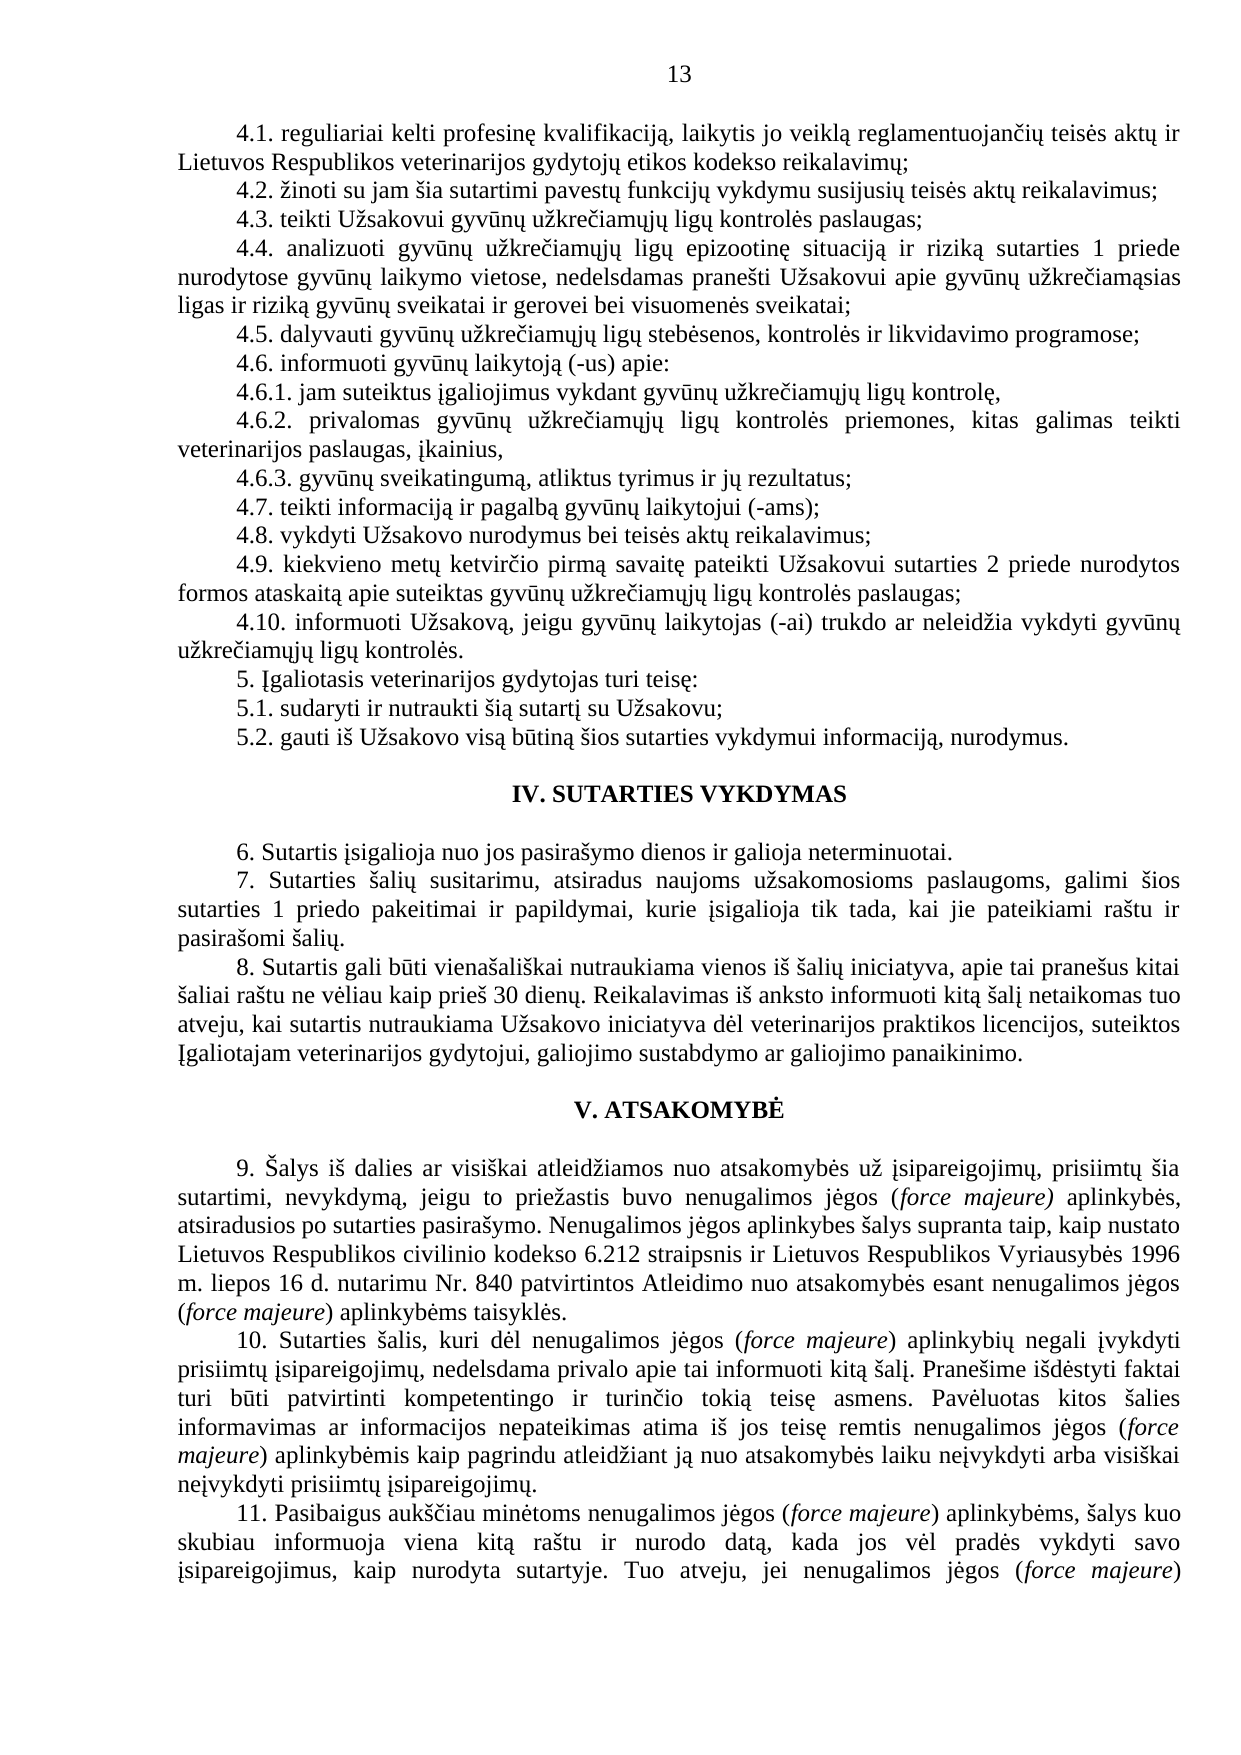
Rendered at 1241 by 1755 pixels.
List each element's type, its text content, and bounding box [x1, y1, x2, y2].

text 5.1. sudaryti ir nutraukti šią sutartį su Užsakovu; [177, 693, 1181, 722]
text 4.2. žinoti su jam šia sutartimi pavestų funkcijų vykdymu susijusių teisės aktų reikalavimus; [177, 176, 1181, 204]
text 10. Sutarties šalis, kuri dėl nenugalimos jėgos (force majeure) aplinkybių negali įvykdyti prisiimtų įsipareigojimų, nedelsdama privalo apie tai informuoti kitą šalį. Pranešime išdėstyti faktai turi būti patvirtinti kompetentingo ir turinčio tokią teisę asmens. Pavėluotas kitos šalies informavimas ar informacijos nepateikimas atima iš jos teisę remtis nenugalimos jėgos (force majeure) aplinkybėmis kaip pagrindu atleidžiant ją nuo atsakomybės laiku neįvykdyti arba visiškai neįvykdyti prisiimtų įsipareigojimų. [177, 1326, 1181, 1498]
text 7. Sutarties šalių susitarimu, atsiradus naujoms užsakomosioms paslaugoms, galimi šios sutarties 1 priedo pakeitimai ir papildymai, kurie įsigalioja tik tada, kai jie pateikiami raštu ir pasirašomi šalių. [177, 866, 1181, 952]
text 6. Sutartis įsigalioja nuo jos pasirašymo dienos ir galioja neterminuotai. [177, 837, 1181, 866]
text 5. Įgaliotasis veterinarijos gydytojas turi teisę: [177, 664, 1181, 693]
text 4.1. reguliariai kelti profesinę kvalifikaciją, laikytis jo veiklą reglamentuojančių teisės aktų ir Lietuvos Respublikos veterinarijos gydytojų etikos kodekso reikalavimų; [177, 118, 1181, 176]
text 9. Šalys iš dalies ar visiškai atleidžiamos nuo atsakomybės už įsipareigojimų, prisiimtų šia sutartimi, nevykdymą, jeigu to priežastis buvo nenugalimos jėgos (force majeure) aplinkybės, atsiradusios po sutarties pasirašymo. Nenugalimos jėgos aplinkybes šalys supranta taip, kaip nustato Lietuvos Respublikos civilinio kodekso 6.212 straipsnis ir Lietuvos Respublikos Vyriausybės 1996 m. liepos 16 d. nutarimu Nr. 840 patvirtintos Atleidimo nuo atsakomybės esant nenugalimos jėgos (force majeure) aplinkybėms taisyklės. [177, 1153, 1181, 1326]
text 4.7. teikti informaciją ir pagalbą gyvūnų laikytojui (-ams); [177, 492, 1181, 521]
text 11. Pasibaigus aukščiau minėtoms nenugalimos jėgos (force majeure) aplinkybėms, šalys kuo skubiau informuoja viena kitą raštu ir nurodo datą, kada jos vėl pradės vykdyti savo įsipareigojimus, kaip nurodyta sutartyje. Tuo atveju, jei nenugalimos jėgos (force majeure) [177, 1498, 1181, 1584]
text 4.8. vykdyti Užsakovo nurodymus bei teisės aktų reikalavimus; [177, 521, 1181, 549]
text 4.3. teikti Užsakovui gyvūnų užkrečiamųjų ligų kontrolės paslaugas; [177, 204, 1181, 233]
text 4.6. informuoti gyvūnų laikytoją (-us) apie: [177, 348, 1181, 377]
text IV. SUTARTIES VYKDYMAS [177, 779, 1181, 808]
text 8. Sutartis gali būti vienašališkai nutraukiama vienos iš šalių iniciatyva, apie tai pranešus kitai šaliai raštu ne vėliau kaip prieš 30 dienų. Reikalavimas iš anksto informuoti kitą šalį netaikomas tuo atveju, kai sutartis nutraukiama Užsakovo iniciatyva dėl veterinarijos praktikos licencijos, suteiktos Įgaliotajam veterinarijos gydytojui, galiojimo sustabdymo ar galiojimo panaikinimo. [177, 952, 1181, 1067]
text 4.10. informuoti Užsakovą, jeigu gyvūnų laikytojas (-ai) trukdo ar neleidžia vykdyti gyvūnų užkrečiamųjų ligų kontrolės. [177, 607, 1181, 664]
text 4.6.2. privalomas gyvūnų užkrečiamųjų ligų kontrolės priemones, kitas galimas teikti veterinarijos paslaugas, įkainius, [177, 406, 1181, 463]
text 4.6.1. jam suteiktus įgaliojimus vykdant gyvūnų užkrečiamųjų ligų kontrolę, [177, 377, 1181, 406]
text 4.5. dalyvauti gyvūnų užkrečiamųjų ligų stebėsenos, kontrolės ir likvidavimo programose; [177, 319, 1181, 348]
text V. ATSAKOMYBĖ [177, 1096, 1181, 1124]
text 4.9. kiekvieno metų ketvirčio pirmą savaitę pateikti Užsakovui sutarties 2 priede nurodytos formos ataskaitą apie suteiktas gyvūnų užkrečiamųjų ligų kontrolės paslaugas; [177, 549, 1181, 607]
text 4.6.3. gyvūnų sveikatingumą, atliktus tyrimus ir jų rezultatus; [177, 463, 1181, 492]
text 4.4. analizuoti gyvūnų užkrečiamųjų ligų epizootinę situaciją ir riziką sutarties 1 priede nurodytose gyvūnų laikymo vietose, nedelsdamas pranešti Užsakovui apie gyvūnų užkrečiamąsias ligas ir riziką gyvūnų sveikatai ir gerovei bei visuomenės sveikatai; [177, 233, 1181, 319]
text 5.2. gauti iš Užsakovo visą būtiną šios sutarties vykdymui informaciją, nurodymus. [177, 722, 1181, 751]
